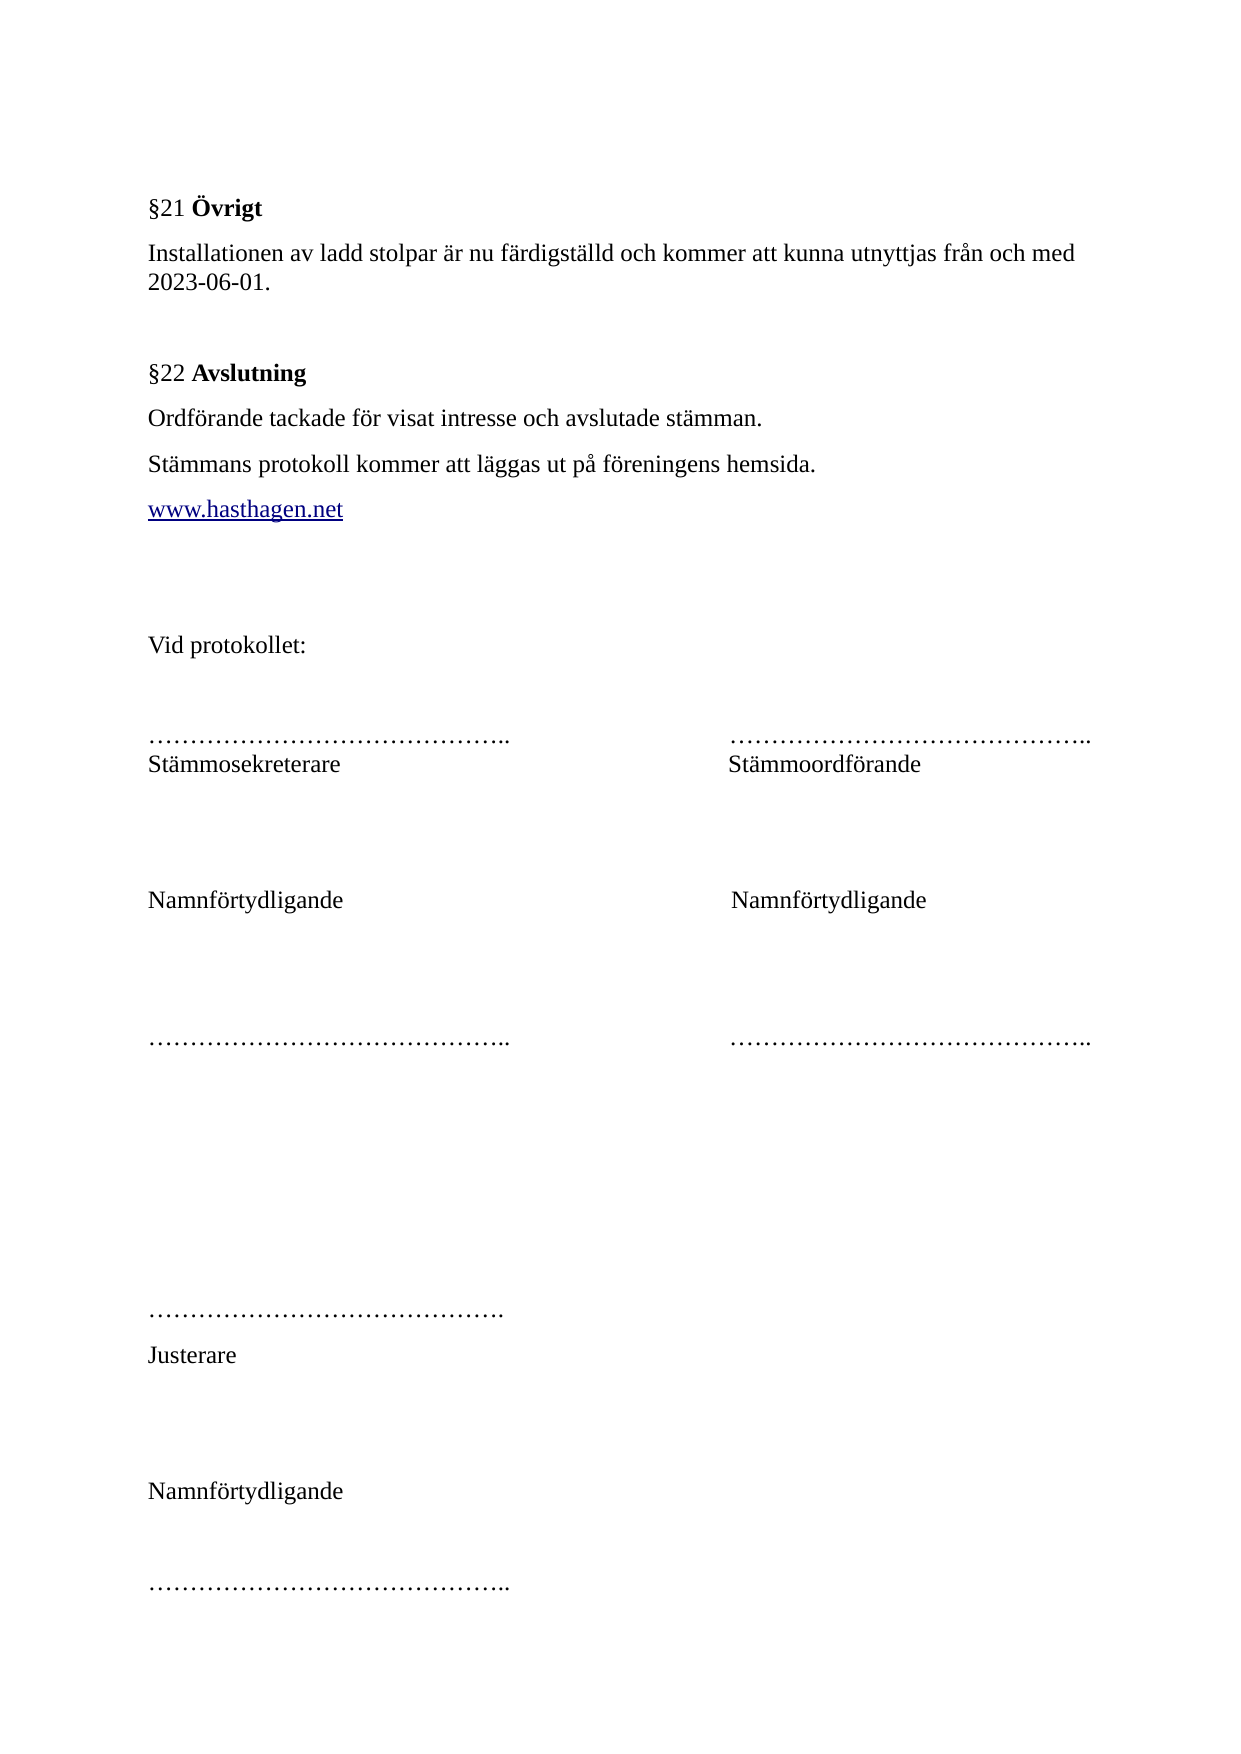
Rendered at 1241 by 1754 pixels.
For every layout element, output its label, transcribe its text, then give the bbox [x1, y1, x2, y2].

text Ordförande tackade för visat intresse och avslutade stämman. [148, 403, 1093, 432]
text §21 Övrigt [148, 193, 1093, 222]
text www.hasthagen.net [148, 494, 1093, 523]
text …………………………………….. …………………………………….. Stämmosekreterare Stämmoordförande [148, 721, 1093, 778]
text …………………………………….. …………………………………….. [148, 1022, 1093, 1051]
text …………………………………….. [148, 1567, 1093, 1596]
text Installationen av ladd stolpar är nu färdigställd och kommer att kunna utnyttjas från och med 2023-06-01. [148, 238, 1093, 296]
text Vid protokollet: [148, 630, 1093, 658]
text Justerare [148, 1340, 1093, 1368]
text Namnförtydligande [148, 1476, 1093, 1505]
text ……………………………………. [148, 1294, 1093, 1323]
text Stämmans protokoll kommer att läggas ut på föreningens hemsida. [148, 449, 1093, 478]
text Namnförtydligande Namnförtydligande [148, 886, 1093, 914]
text §22 Avslutning [148, 358, 1093, 387]
